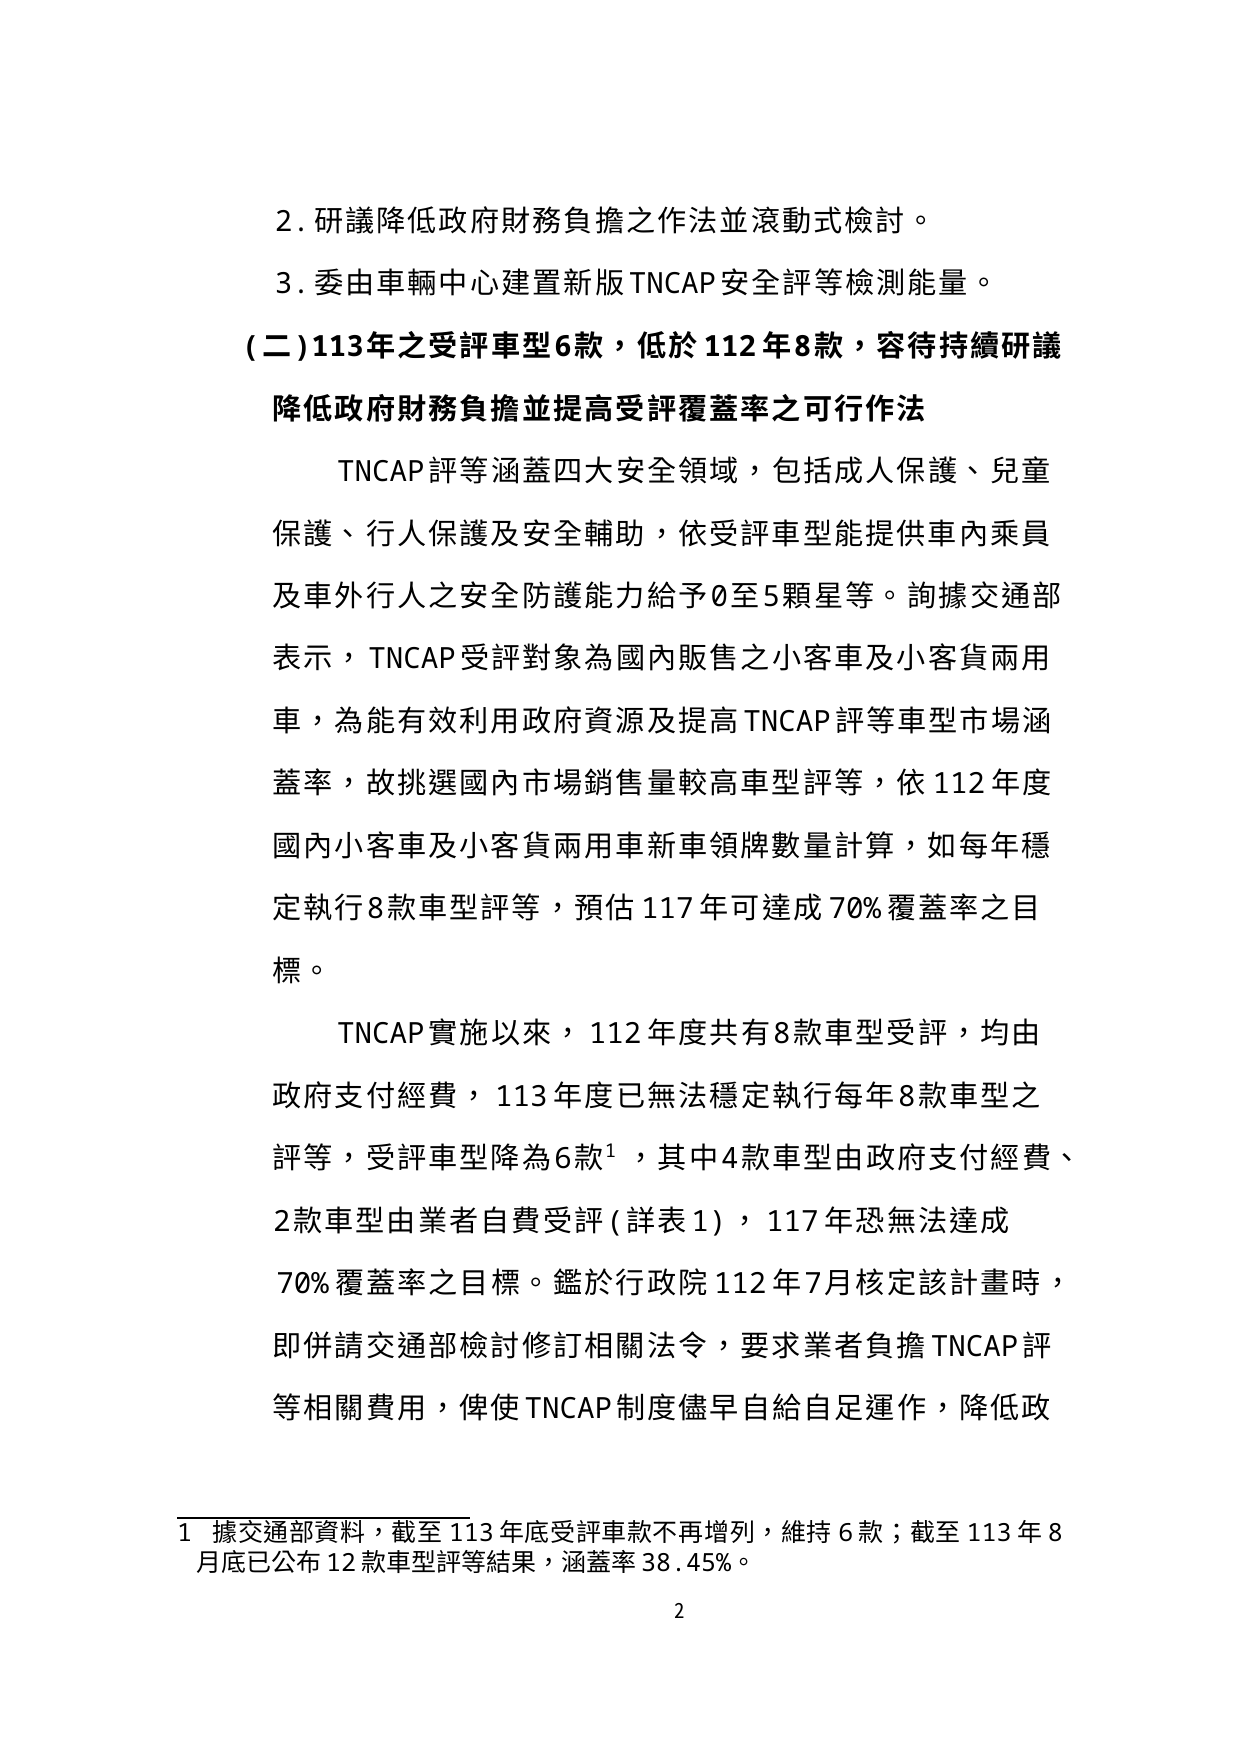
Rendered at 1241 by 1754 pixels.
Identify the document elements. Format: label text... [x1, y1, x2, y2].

text 3.委由車輛中心建置新版TNCAP安全評等檢測能量。 [266, 240, 1063, 302]
text (二)113年之受評車型6款，低於112年8款，容待持續研議降低政府財務負擔並提高受評覆蓋率之可行作法 [236, 302, 1063, 427]
text TNCAP評等涵蓋四大安全領域，包括成人保護、兒童保護、行人保護及安全輔助，依受評車型能提供車內乘員及車外行人之安全防護能力給予0至5顆星等。詢據交通部表示，TNCAP受評對象為國內販售之小客車及小客貨兩用車，為能有效利用政府資源及提高TNCAP評等車型市場涵蓋率，故挑選國內市場銷售量較高車型評等，依112年度國內小客車及小客貨兩用車新車領牌數量計算，如每年穩定執行8款車型評等，預估117年可達成70%覆蓋率之目標。 [266, 427, 1063, 990]
text 據交通部資料，截至113年底受評車款不再增列，維持6款；截至113年8月底已公布12款車型評等結果，涵蓋率38.45%。 [177, 1518, 1063, 1577]
text TNCAP實施以來，112年度共有8款車型受評，均由政府支付經費，113年度已無法穩定執行每年8款車型之評等，受評車型降為6款，其中4款車型由政府支付經費、2款車型由業者自費受評(詳表1)，117年恐無法達成70%覆蓋率之目標。鑑於行政院112年7月核定該計畫時，即併請交通部檢討修訂相關法令，要求業者負擔TNCAP評等相關費用，俾使TNCAP制度儘早自給自足運作，降低政府財務支出，交通部表示將規劃透過立法要求國內暢銷車型(包含燃油車、電動車)，分階段由車輛業者無償提供試驗用車輛費用、試驗所需零組件、以及負擔部分測試費用等，允宜持續研議降低政府財務負擔，並提高新車受評覆蓋率之可行作法。 [266, 990, 1063, 1427]
text 2.研議降低政府財務負擔之作法並滾動式檢討。 [266, 177, 1063, 240]
